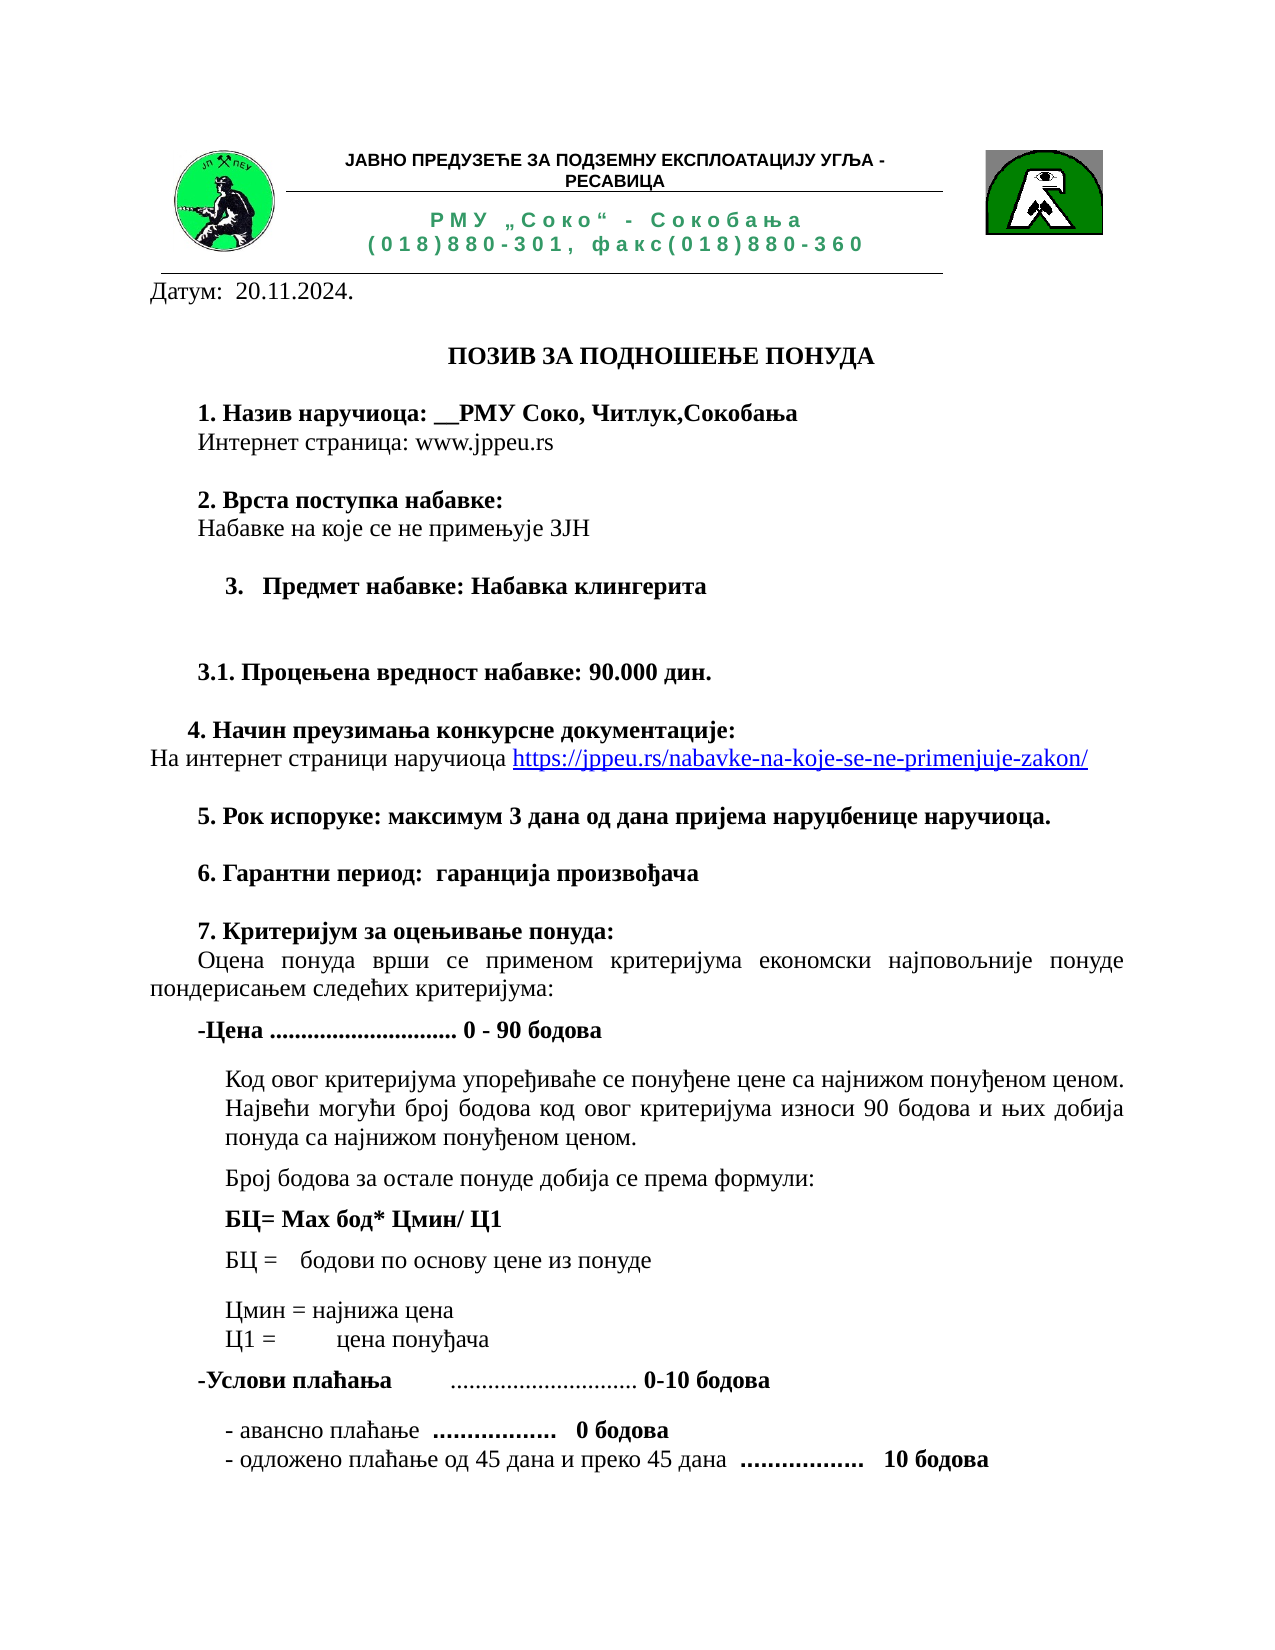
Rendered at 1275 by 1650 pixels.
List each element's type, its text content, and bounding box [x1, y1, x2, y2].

list Датум: 20.11.2024. [150, 274, 1125, 305]
text Оцена понуда врши се применом критеријума економски најповољније понуде пондерисањем следећих критеријума: [150, 945, 1125, 1002]
text Набавке на које се не примењује ЗЈН [150, 513, 1125, 542]
text Интернет страница: www.jppeu.rs [150, 427, 1125, 456]
text 4. Начин преузимања конкурсне документације: [150, 715, 1125, 743]
picture [985, 150, 1103, 235]
text Цмин = најнижа цена [225, 1295, 1125, 1324]
text Код овог критеријума упоређиваће се понуђене цене са најнижом понуђеном ценом. Највећи могући број бодова код овог критеријума износи 90 бодова и њих добија понуда са најнижом понуђеном ценом. [225, 1064, 1125, 1151]
text Ц1 = цена понуђача [225, 1324, 1125, 1353]
table_header [161, 150, 286, 273]
text 2. Врста поступка набавке: [150, 485, 1125, 513]
text Број бодова за остале понуде добија се према формули: [225, 1163, 1125, 1192]
text 6. Гарантни период: гаранција произвођача [150, 858, 1125, 887]
list Предмет набавке: Набавка клингерита [225, 571, 1125, 600]
text ПОЗИВ ЗА ПОДНОШЕЊЕ ПОНУДА [150, 341, 1125, 370]
text На интернет страници наручиоца https://jppeu.rs/nabavke-na-koje-se-ne-primenjuje-zakon/ [150, 743, 1125, 772]
text - одложено плаћање од 45 дана и преко 45 дана .................. 10 бодова [225, 1443, 1125, 1472]
table_header ЈАВНО ПРЕДУЗЕЋЕ ЗА ПОДЗЕМНУ ЕКСПЛОАТАЦИЈУ УГЉА - РЕСАВИЦА [286, 150, 943, 191]
picture [173, 150, 275, 252]
text 7. Критеријум за оцењивање понуда: [150, 916, 1125, 945]
text БЦ = бодови по основу цене из понуде [225, 1246, 1125, 1274]
text 5. Рок испоруке: максимум 3 дана од дана пријема наруџбенице наручиоца. [150, 801, 1125, 830]
table_cell РМУ „Соко“ - Сокобања (018)880-301, факс(018)880-360 [286, 192, 943, 273]
text - авансно плаћање .................. 0 бодова [225, 1415, 1125, 1443]
text -Услови плаћања .............................. 0-10 бодова [150, 1365, 1125, 1394]
text -Цена .............................. 0 - 90 бодова [150, 1015, 1125, 1043]
text БЦ= Маx бод* Цмин/ Ц1 [225, 1204, 1125, 1233]
text 3.1. Процењена вредност набавке: 90.000 дин. [150, 657, 1125, 686]
text 1. Назив наручиоца: __РМУ Соко, Читлук,Сокобања [150, 398, 1125, 427]
table_header [943, 150, 1145, 273]
